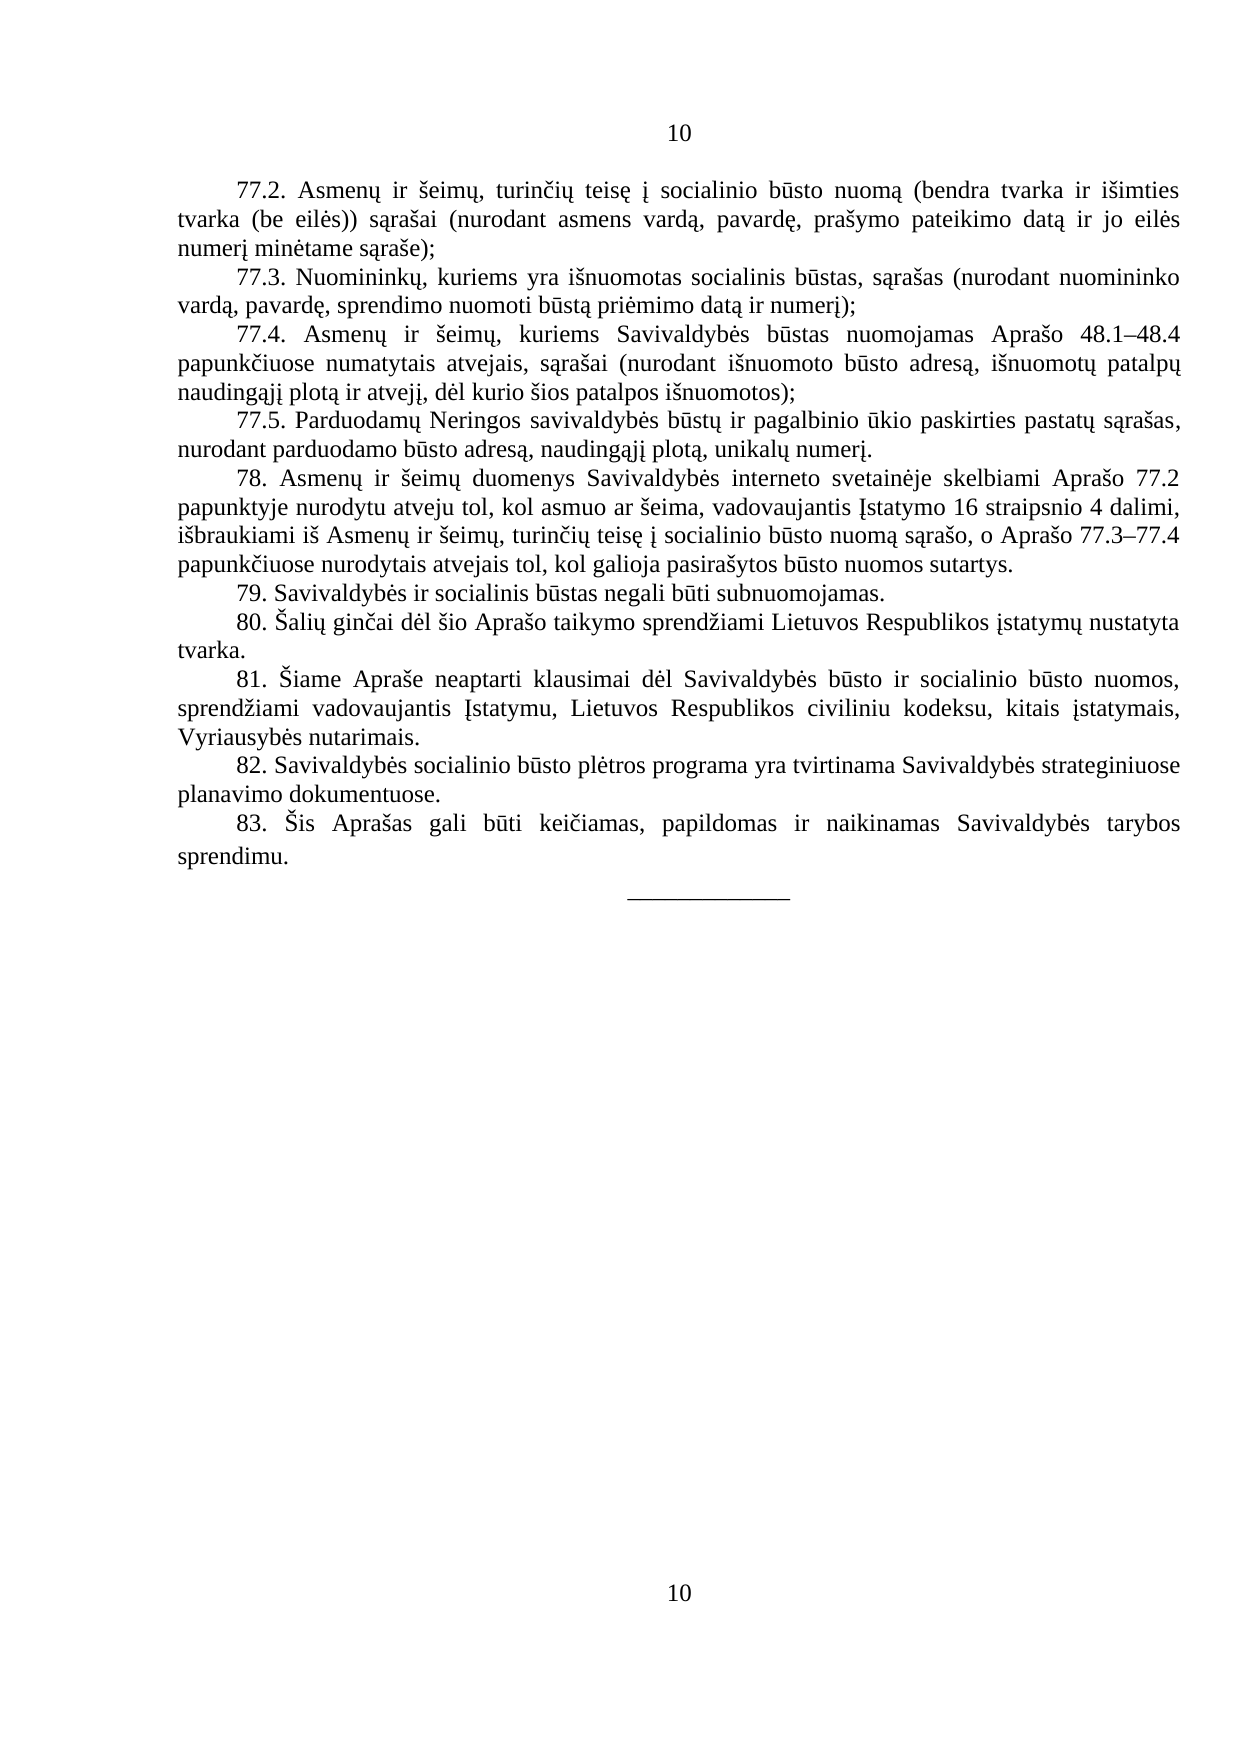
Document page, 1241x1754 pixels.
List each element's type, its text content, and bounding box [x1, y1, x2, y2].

text 77.2. Asmenų ir šeimų, turinčių teisę į socialinio būsto nuomą (bendra tvarka ir išimties tvarka (be eilės)) sąrašai (nurodant asmens vardą, pavardę, prašymo pateikimo datą ir jo eilės numerį minėtame sąraše); [177, 176, 1181, 262]
text 80. Šalių ginčai dėl šio Aprašo taikymo sprendžiami Lietuvos Respublikos įstatymų nustatyta tvarka. [177, 607, 1181, 664]
text 78. Asmenų ir šeimų duomenys Savivaldybės interneto svetainėje skelbiami Aprašo 77.2 papunktyje nurodytu atveju tol, kol asmuo ar šeima, vadovaujantis Įstatymo 16 straipsnio 4 dalimi, išbraukiami iš Asmenų ir šeimų, turinčių teisę į socialinio būsto nuomą sąrašo, o Aprašo 77.3–77.4 papunkčiuose nurodytais atvejais tol, kol galioja pasirašytos būsto nuomos sutartys. [177, 463, 1181, 578]
text 79. Savivaldybės ir socialinis būstas negali būti subnuomojamas. [177, 578, 1181, 607]
text 82. Savivaldybės socialinio būsto plėtros programa yra tvirtinama Savivaldybės strateginiuose planavimo dokumentuose. [177, 751, 1181, 808]
text 81. Šiame Apraše neaptarti klausimai dėl Savivaldybės būsto ir socialinio būsto nuomos, sprendžiami vadovaujantis Įstatymu, Lietuvos Respublikos civiliniu kodeksu, kitais įstatymais, Vyriausybės nutarimais. [177, 664, 1181, 751]
text 77.5. Parduodamų Neringos savivaldybės būstų ir pagalbinio ūkio paskirties pastatų sąrašas, nurodant parduodamo būsto adresą, naudingąjį plotą, unikalų numerį. [177, 406, 1181, 463]
text _____________ [177, 874, 1181, 903]
text 83. Šis Aprašas gali būti keičiamas, papildomas ir naikinamas Savivaldybės tarybos sprendimu. [177, 808, 1181, 870]
text 77.3. Nuomininkų, kuriems yra išnuomotas socialinis būstas, sąrašas (nurodant nuomininko vardą, pavardę, sprendimo nuomoti būstą priėmimo datą ir numerį); [177, 262, 1181, 319]
text 77.4. Asmenų ir šeimų, kuriems Savivaldybės būstas nuomojamas Aprašo 48.1–48.4 papunkčiuose numatytais atvejais, sąrašai (nurodant išnuomoto būsto adresą, išnuomotų patalpų naudingąjį plotą ir atvejį, dėl kurio šios patalpos išnuomotos); [177, 319, 1181, 406]
